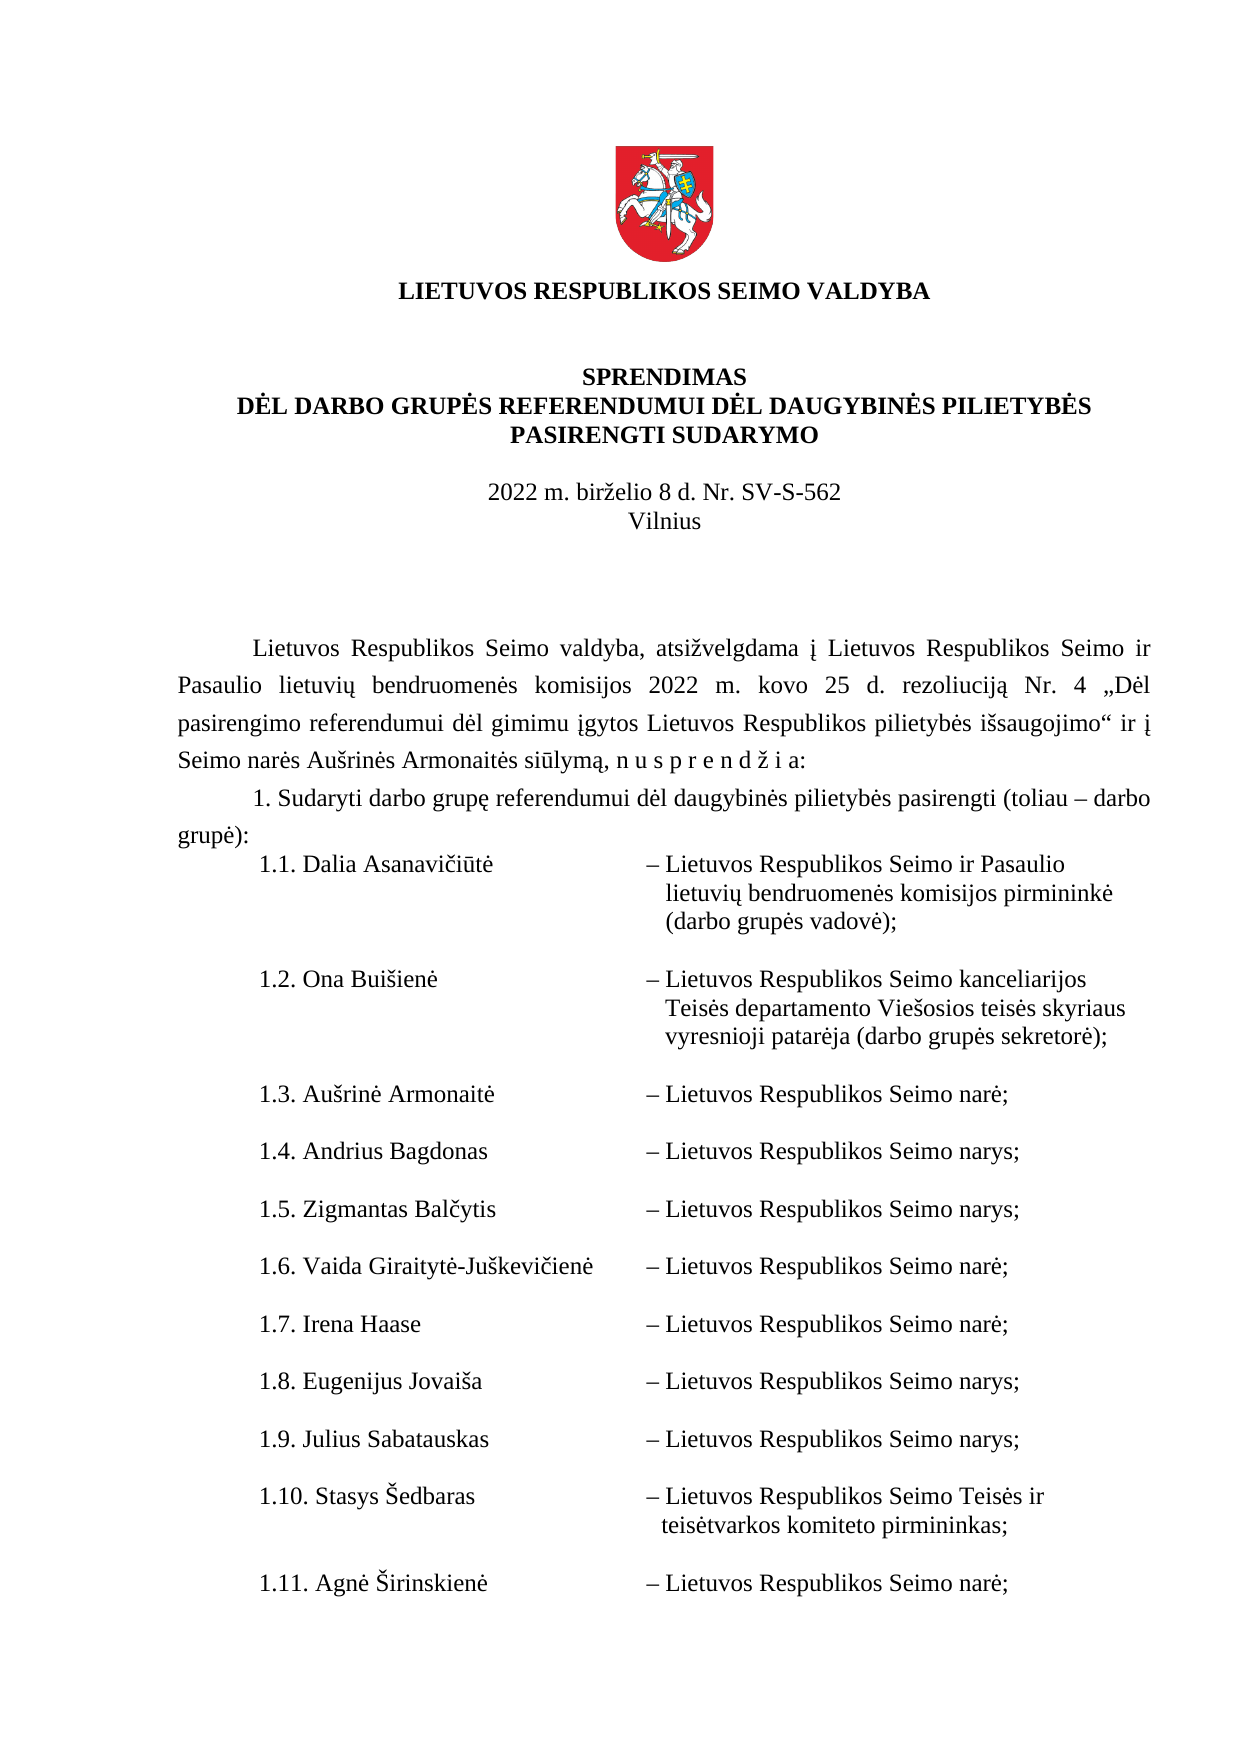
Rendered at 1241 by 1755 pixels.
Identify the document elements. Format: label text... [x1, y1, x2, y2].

text Lietuvos Respublikos Seimo valdyba, atsižvelgdama į Lietuvos Respublikos Seimo ir Pasaulio lietuvių bendruomenės komisijos 2022 m. kovo 25 d. rezoliuciją Nr. 4 „Dėl pasirengimo referendumui dėl gimimu įgytos Lietuvos Respublikos pilietybės išsaugojimo“ ir į Seimo narės Aušrinės Armonaitės siūlymą, nusprendžia: [177, 624, 1152, 774]
table_header 1.1. Dalia Asanavičiūtė [248, 849, 635, 964]
table_cell 1.2. Ona Buišienė [248, 964, 635, 1079]
table_cell – Lietuvos Respublikos Seimo narys; [635, 1424, 1151, 1481]
table_cell 1.3. Aušrinė Armonaitė [248, 1079, 635, 1136]
table_cell – Lietuvos Respublikos Seimo kanceliarijos Teisės departamento Viešosios teisės skyriaus vyresnioji patarėja (darbo grupės sekretorė); [635, 964, 1151, 1079]
table_cell – Lietuvos Respublikos Seimo narė; [635, 1309, 1151, 1366]
table_cell 1.11. Agnė Širinskienė [248, 1568, 635, 1625]
table_cell 1.7. Irena Haase [248, 1309, 635, 1366]
table_cell 1.9. Julius Sabatauskas [248, 1424, 635, 1481]
table_cell 1.5. Zigmantas Balčytis [248, 1194, 635, 1251]
table_header – Lietuvos Respublikos Seimo ir Pasaulio lietuvių bendruomenės komisijos pirmininkė (darbo grupės vadovė); [635, 849, 1151, 964]
table_cell 1.4. Andrius Bagdonas [248, 1136, 635, 1194]
table_cell 1.10. Stasys Šedbaras [248, 1481, 635, 1568]
table_cell – Lietuvos Respublikos Seimo narys; [635, 1366, 1151, 1424]
text 2022 m. birželio 8 d. Nr. SV-S-562 [177, 477, 1152, 506]
text Vilnius [177, 506, 1152, 535]
table_cell – Lietuvos Respublikos Seimo narė; [635, 1079, 1151, 1136]
table_cell – Lietuvos Respublikos Seimo narė; [635, 1251, 1151, 1309]
table_cell 1.8. Eugenijus Jovaiša [248, 1366, 635, 1424]
table_cell – Lietuvos Respublikos Seimo narys; [635, 1136, 1151, 1194]
table_cell – Lietuvos Respublikos Seimo narys; [635, 1194, 1151, 1251]
table_cell 1.6. Vaida Giraitytė-Juškevičienė [248, 1251, 635, 1309]
table_cell – Lietuvos Respublikos Seimo narė; [635, 1568, 1151, 1625]
text 1. Sudaryti darbo grupę referendumui dėl daugybinės pilietybės pasirengti (toliau – darbo grupė): [177, 774, 1152, 849]
text DĖL DARBO GRUPĖS REFERENDUMUI DĖL DAUGYBINĖS PILIETYBĖS PASIRENGTI SUDARYMO [177, 391, 1152, 448]
text SPRENDIMAS [177, 362, 1152, 391]
text LIETUVOS RESPUBLIKOS SEIMO VALDYBA [177, 276, 1152, 305]
table_cell – Lietuvos Respublikos Seimo Teisės ir teisėtvarkos komiteto pirmininkas; [635, 1481, 1151, 1568]
